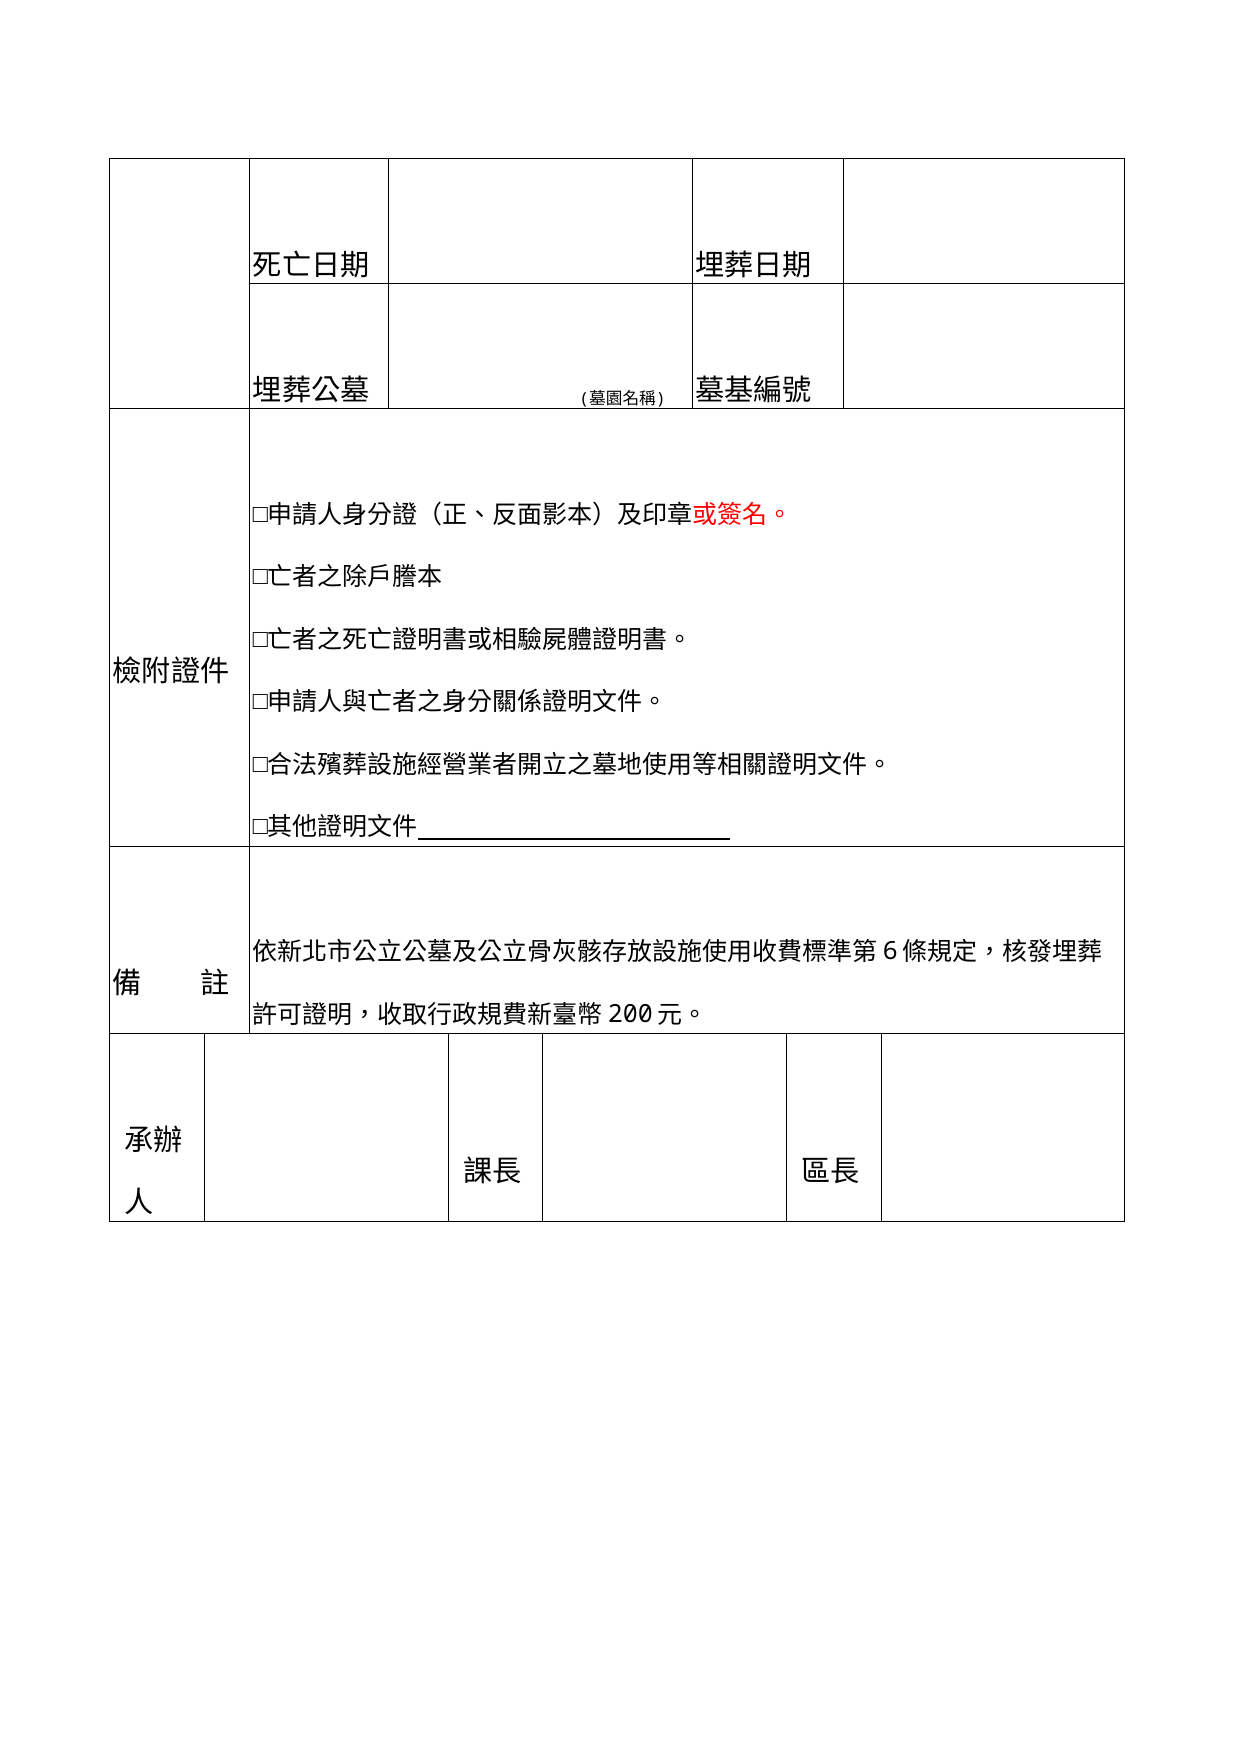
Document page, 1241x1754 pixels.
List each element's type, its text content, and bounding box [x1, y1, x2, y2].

table_cell 埋葬公墓 [250, 284, 388, 408]
table_cell □申請人身分證（正、反面影本）及印章或簽名。 □亡者之除戶謄本 □亡者之死亡證明書或相驗屍體證明書。 □申請人與亡者之身分關係證明文件。 □合法殯葬設施經營業者開立之墓地使用等相關證明文件。 □其他證明文件 [250, 409, 1124, 846]
table_cell 課長 [449, 1034, 542, 1221]
table_cell [844, 159, 1124, 283]
table_cell [205, 1034, 448, 1221]
table_cell 死亡日期 [250, 159, 388, 283]
table_cell [882, 1034, 1124, 1221]
table_cell [110, 159, 249, 408]
table_cell 區長 [787, 1034, 881, 1221]
table_cell 備 註 [110, 847, 249, 1033]
table_cell 墓基編號 [693, 284, 843, 408]
table_cell [844, 284, 1124, 408]
table_cell 依新北市公立公墓及公立骨灰骸存放設施使用收費標準第6條規定，核發埋葬許可證明，收取行政規費新臺幣200元。 [250, 847, 1124, 1033]
table_cell 埋葬日期 [693, 159, 843, 283]
table_cell 檢附證件 [110, 409, 249, 846]
table_cell [389, 159, 692, 283]
table_cell [693, 378, 711, 408]
table_cell [543, 1034, 786, 1221]
table_cell [564, 409, 711, 428]
table_cell 承辦人 [110, 1034, 204, 1221]
table_cell [389, 284, 692, 408]
